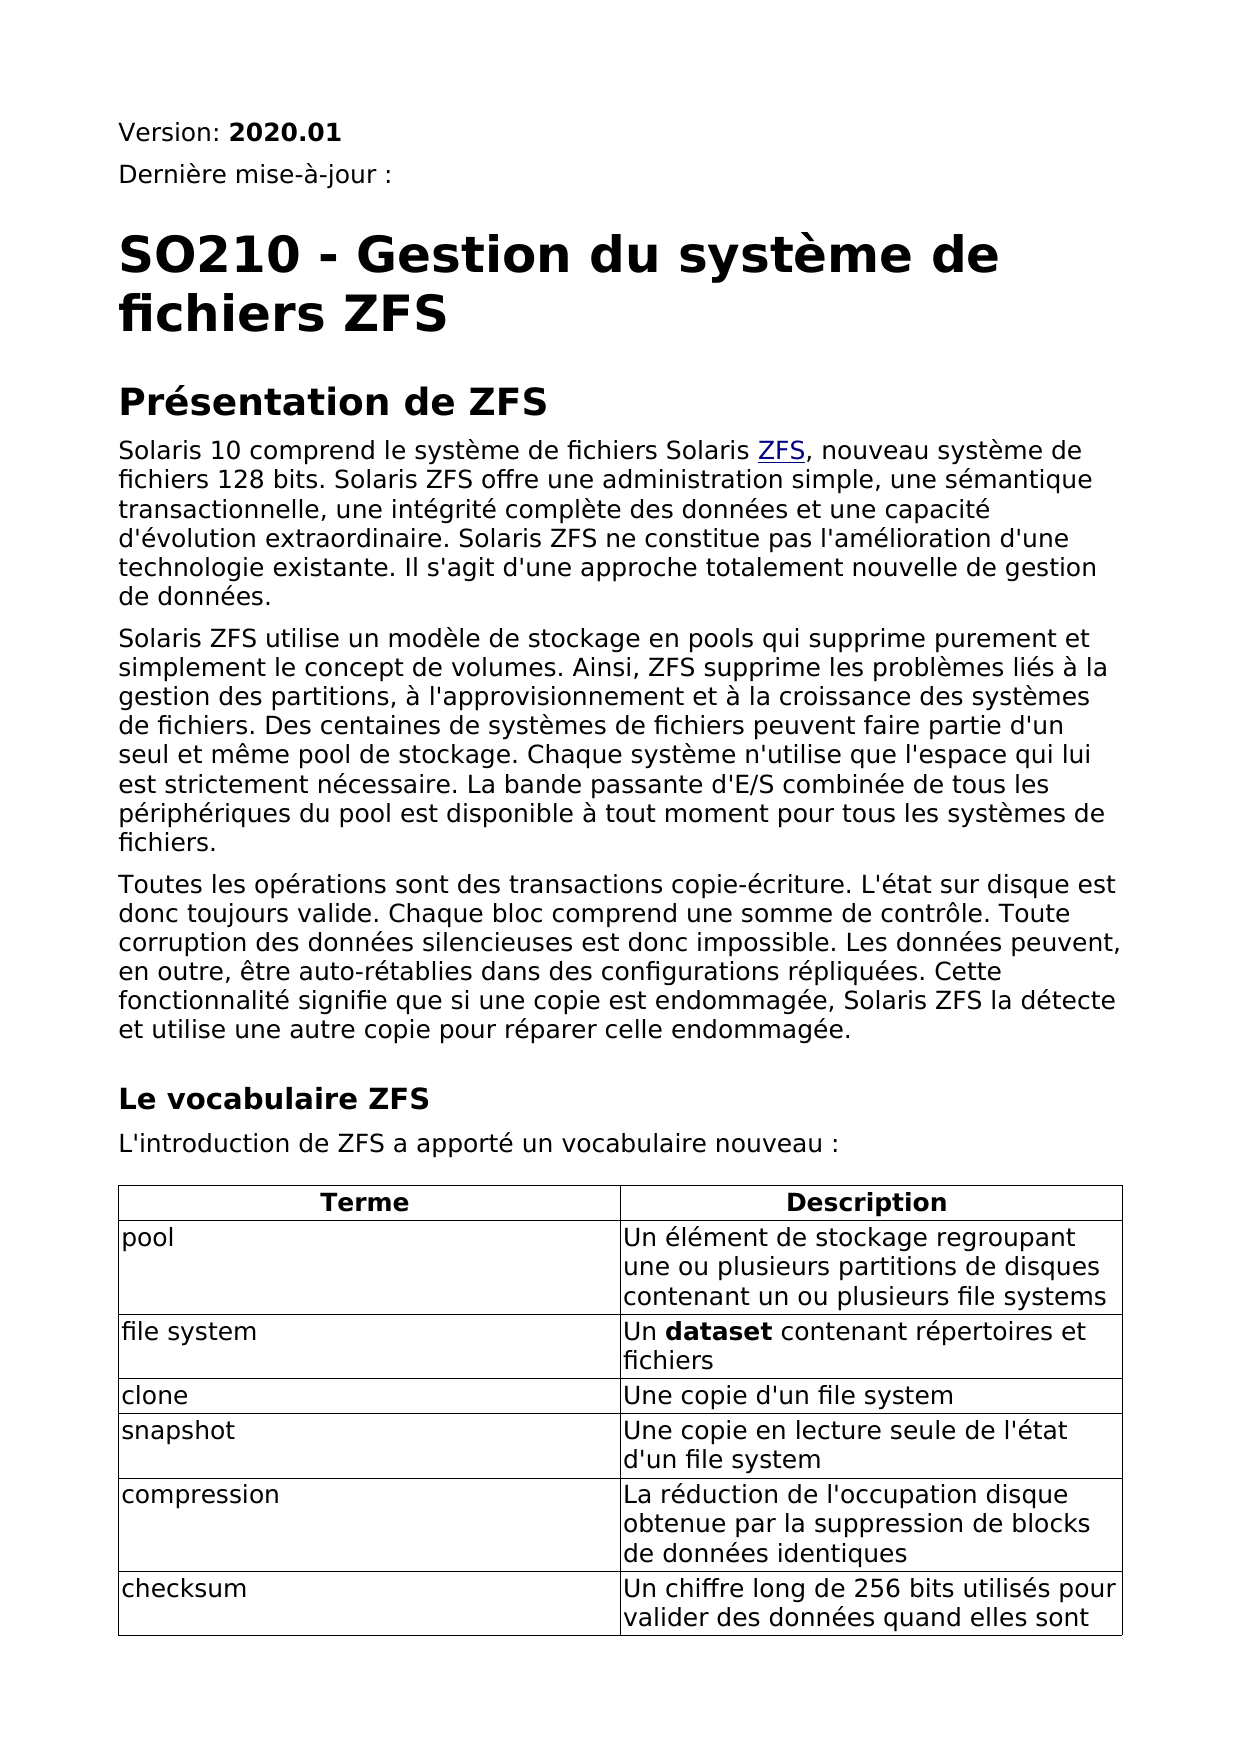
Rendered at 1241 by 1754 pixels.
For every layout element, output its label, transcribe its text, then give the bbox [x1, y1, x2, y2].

table_cell checksum [119, 1572, 620, 1635]
text Toutes les opérations sont des transactions copie-écriture. L'état sur disque est donc toujours valide. Chaque bloc comprend une somme de contrôle. Toute corruption des données silencieuses est donc impossible. Les données peuvent, en outre, être auto-rétablies dans des configurations répliquées. Cette fonctionnalité signifie que si une copie est endommagée, Solaris ZFS la détecte et utilise une autre copie pour réparer celle endommagée. [118, 870, 1122, 1045]
text Solaris 10 comprend le système de fichiers Solaris ZFS, nouveau système de fichiers 128 bits. Solaris ZFS offre une administration simple, une sémantique transactionnelle, une intégrité complète des données et une capacité d'évolution extraordinaire. Solaris ZFS ne constitue pas l'amélioration d'une technologie existante. Il s'agit d'une approche totalement nouvelle de gestion de données. [118, 437, 1122, 612]
table_cell Un chiffre long de 256 bits utilisés pour valider des données quand elles sont [621, 1572, 1122, 1635]
table_cell Un dataset contenant répertoires et fichiers [621, 1315, 1122, 1378]
table_cell La réduction de l'occupation disque obtenue par la suppression de blocks de données identiques [621, 1479, 1122, 1571]
table_cell snapshot [119, 1414, 620, 1477]
text Dernière mise-à-jour : [118, 160, 1122, 189]
table_cell pool [119, 1221, 620, 1314]
subtitle SO210 - Gestion du système de fichiers ZFS [118, 226, 1122, 343]
table_header Terme [119, 1186, 620, 1220]
table_cell file system [119, 1315, 620, 1378]
table_header Description [621, 1186, 1122, 1220]
table_cell Une copie en lecture seule de l'état d'un file system [621, 1414, 1122, 1477]
table_cell clone [119, 1379, 620, 1413]
table_cell Un élément de stockage regroupant une ou plusieurs partitions de disques contenant un ou plusieurs file systems [621, 1221, 1122, 1314]
text L'introduction de ZFS a apporté un vocabulaire nouveau : [118, 1129, 1122, 1158]
subtitle Le vocabulaire ZFS [118, 1082, 1122, 1116]
table_cell compression [119, 1479, 620, 1571]
text Version: 2020.01 [118, 118, 1122, 147]
text Solaris ZFS utilise un modèle de stockage en pools qui supprime purement et simplement le concept de volumes. Ainsi, ZFS supprime les problèmes liés à la gestion des partitions, à l'approvisionnement et à la croissance des systèmes de fichiers. Des centaines de systèmes de fichiers peuvent faire partie d'un seul et même pool de stockage. Chaque système n'utilise que l'espace qui lui est strictement nécessaire. La bande passante d'E/S combinée de tous les périphériques du pool est disponible à tout moment pour tous les systèmes de fichiers. [118, 624, 1122, 857]
table_cell Une copie d'un file system [621, 1379, 1122, 1413]
subtitle Présentation de ZFS [118, 380, 1122, 424]
